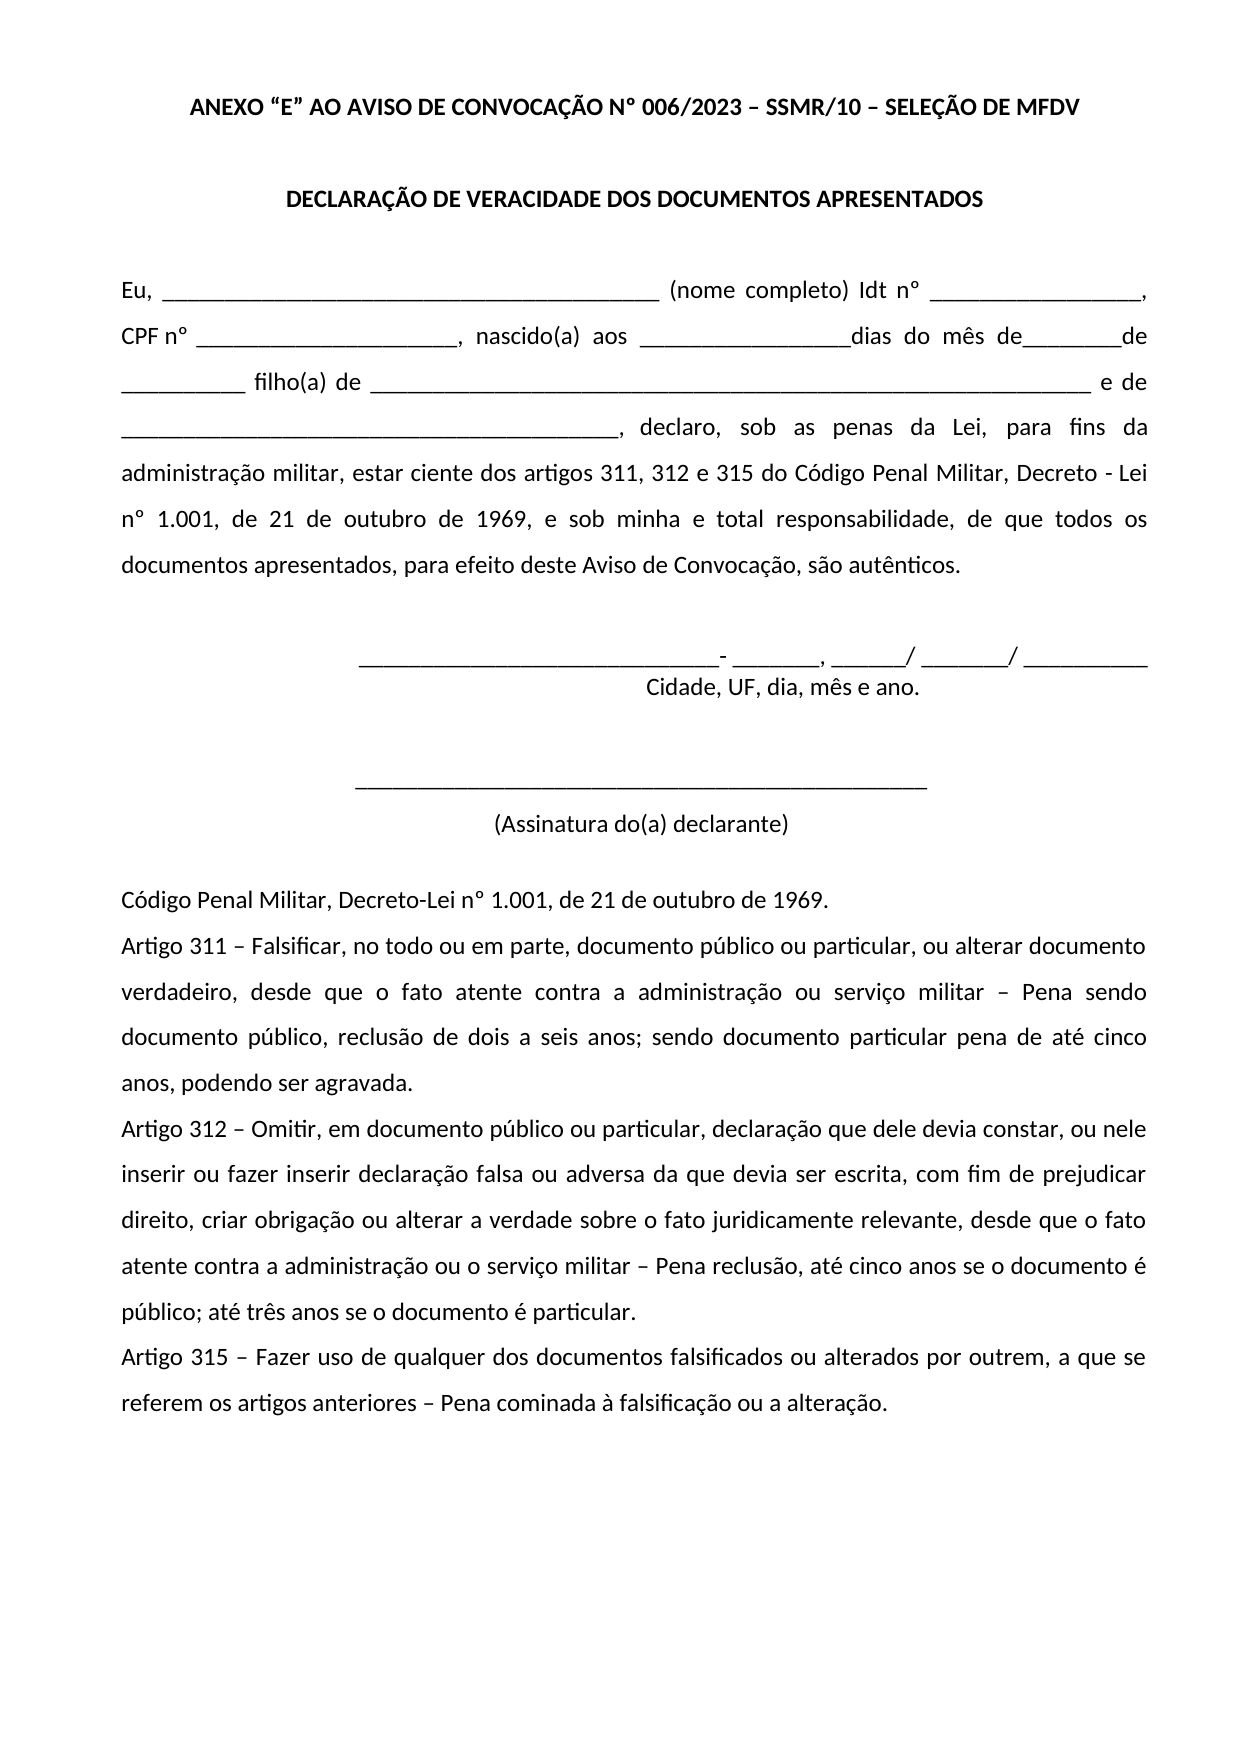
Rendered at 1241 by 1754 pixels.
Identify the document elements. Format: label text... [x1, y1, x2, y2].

text Cidade, UF, dia, mês e ano. [134, 671, 1149, 701]
text Artigo 311 – Falsificar, no todo ou em parte, documento público ou particular, ou alterar documento verdadeiro, desde que o fato atente contra a administração ou serviço militar – Pena sendo documento público, reclusão de dois a seis anos; sendo documento particular pena de até cinco anos, podendo ser agravada. [121, 930, 1149, 1098]
text Artigo 315 – Fazer uso de qualquer dos documentos falsificados ou alterados por outrem, a que se referem os artigos anteriores – Pena cominada à falsificação ou a alteração. [121, 1341, 1149, 1418]
text (Assinatura do(a) declarante) [134, 808, 1149, 838]
text Código Penal Militar, Decreto-Lei nº 1.001, de 21 de outubro de 1969. [121, 884, 1149, 915]
text Eu, ________________________________________ (nome completo) Idt nº _________________, CPF nº _____________________, nascido(a) aos _________________dias do mês de________de __________ filho(a) de __________________________________________________________ e de ________________________________________, declaro, sob as penas da Lei, para fins da administração militar, estar ciente dos artigos 311, 312 e 315 do Código Penal Militar, Decreto - Lei nº 1.001, de 21 de outubro de 1969, e sob minha e total responsabilidade, de que todos os documentos apresentados, para efeito deste Aviso de Convocação, são autênticos. [121, 274, 1149, 579]
text ______________________________________________ [134, 762, 1149, 793]
text ANEXO “E” AO AVISO DE CONVOCAÇÃO Nº 006/2023 – SSMR/10 – SELEÇÃO DE MFDV [121, 91, 1149, 122]
text Artigo 312 – Omitir, em documento público ou particular, declaração que dele devia constar, ou nele inserir ou fazer inserir declaração falsa ou adversa da que devia ser escrita, com fim de prejudicar direito, criar obrigação ou alterar a verdade sobre o fato juridicamente relevante, desde que o fato atente contra a administração ou o serviço militar – Pena reclusão, até cinco anos se o documento é público; até três anos se o documento é particular. [121, 1113, 1149, 1326]
text _____________________________- _______, ______/ _______/ __________ [134, 640, 1149, 671]
text DECLARAÇÃO DE VERACIDADE DOS DOCUMENTOS APRESENTADOS [121, 183, 1149, 213]
